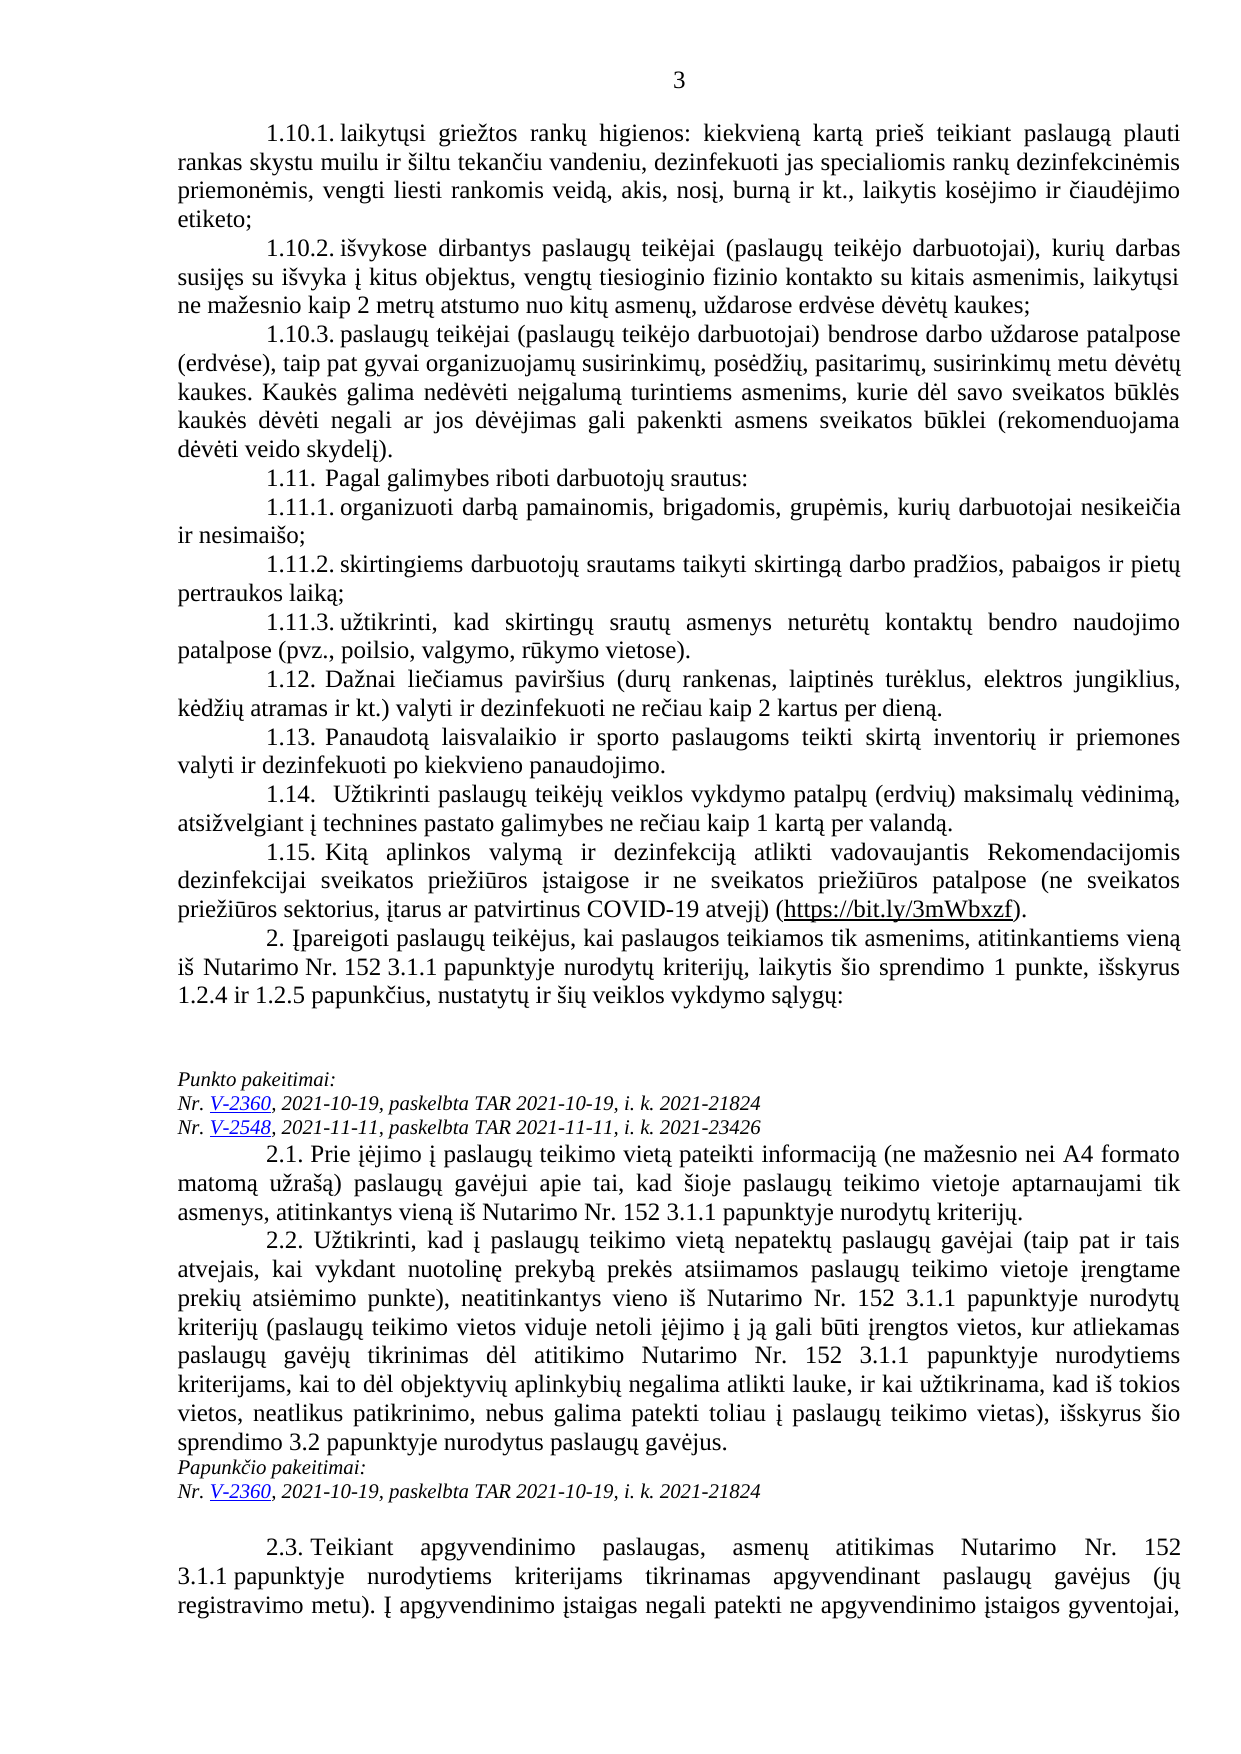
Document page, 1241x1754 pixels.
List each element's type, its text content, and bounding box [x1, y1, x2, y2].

text 2. Įpareigoti paslaugų teikėjus, kai paslaugos teikiamos tik asmenims, atitinkantiems vieną iš Nutarimo Nr. 152 3.1.1 papunktyje nurodytų kriterijų, laikytis šio sprendimo 1 punkte, išskyrus 1.2.4 ir 1.2.5 papunkčius, nustatytų ir šių veiklos vykdymo sąlygų: [177, 923, 1181, 1009]
text 1.10.2. išvykose dirbantys paslaugų teikėjai (paslaugų teikėjo darbuotojai), kurių darbas susijęs su išvyka į kitus objektus, vengtų tiesioginio fizinio kontakto su kitais asmenimis, laikytųsi ne mažesnio kaip 2 metrų atstumo nuo kitų asmenų, uždarose erdvėse dėvėtų kaukes; [177, 233, 1181, 319]
text 1.14. Užtikrinti paslaugų teikėjų veiklos vykdymo patalpų (erdvių) maksimalų vėdinimą, atsižvelgiant į technines pastato galimybes ne rečiau kaip 1 kartą per valandą. [177, 779, 1181, 837]
text 1.11.3. užtikrinti, kad skirtingų srautų asmenys neturėtų kontaktų bendro naudojimo patalpose (pvz., poilsio, valgymo, rūkymo vietose). [177, 607, 1181, 664]
text 1.15. Kitą aplinkos valymą ir dezinfekciją atlikti vadovaujantis Rekomendacijomis dezinfekcijai sveikatos priežiūros įstaigose ir ne sveikatos priežiūros patalpose (ne sveikatos priežiūros sektorius, įtarus ar patvirtinus COVID-19 atvejį) (https://bit.ly/3mWbxzf). [177, 837, 1181, 923]
text 1.11.1. organizuoti darbą pamainomis, brigadomis, grupėmis, kurių darbuotojai nesikeičia ir nesimaišo; [177, 492, 1181, 549]
text 1.10.3. paslaugų teikėjai (paslaugų teikėjo darbuotojai) bendrose darbo uždarose patalpose (erdvėse), taip pat gyvai organizuojamų susirinkimų, posėdžių, pasitarimų, susirinkimų metu dėvėtų kaukes. Kaukės galima nedėvėti neįgalumą turintiems asmenims, kurie dėl savo sveikatos būklės kaukės dėvėti negali ar jos dėvėjimas gali pakenkti asmens sveikatos būklei (rekomenduojama dėvėti veido skydelį). [177, 319, 1181, 463]
text 2.3. Teikiant apgyvendinimo paslaugas, asmenų atitikimas Nutarimo Nr. 152 3.1.1 papunktyje nurodytiems kriterijams tikrinamas apgyvendinant paslaugų gavėjus (jų registravimo metu). Į apgyvendinimo įstaigas negali patekti ne apgyvendinimo įstaigos gyventojai, [177, 1532, 1181, 1618]
text Nr. V-2360, 2021-10-19, paskelbta TAR 2021-10-19, i. k. 2021-21824 [177, 1091, 1181, 1115]
text Punkto pakeitimai: [177, 1067, 1181, 1091]
text Papunkčio pakeitimai: [177, 1455, 1181, 1479]
text 1.10.1. laikytųsi griežtos rankų higienos: kiekvieną kartą prieš teikiant paslaugą plauti rankas skystu muilu ir šiltu tekančiu vandeniu, dezinfekuoti jas specialiomis rankų dezinfekcinėmis priemonėmis, vengti liesti rankomis veidą, akis, nosį, burną ir kt., laikytis kosėjimo ir čiaudėjimo etiketo; [177, 118, 1181, 233]
text 2.2. Užtikrinti, kad į paslaugų teikimo vietą nepatektų paslaugų gavėjai (taip pat ir tais atvejais, kai vykdant nuotolinę prekybą prekės atsiimamos paslaugų teikimo vietoje įrengtame prekių atsiėmimo punkte), neatitinkantys vieno iš Nutarimo Nr. 152 3.1.1 papunktyje nurodytų kriterijų (paslaugų teikimo vietos viduje netoli įėjimo į ją gali būti įrengtos vietos, kur atliekamas paslaugų gavėjų tikrinimas dėl atitikimo Nutarimo Nr. 152 3.1.1 papunktyje nurodytiems kriterijams, kai to dėl objektyvių aplinkybių negalima atlikti lauke, ir kai užtikrinama, kad iš tokios vietos, neatlikus patikrinimo, nebus galima patekti toliau į paslaugų teikimo vietas), išskyrus šio sprendimo 3.2 papunktyje nurodytus paslaugų gavėjus. [177, 1225, 1181, 1455]
text 1.12. Dažnai liečiamus paviršius (durų rankenas, laiptinės turėklus, elektros jungiklius, kėdžių atramas ir kt.) valyti ir dezinfekuoti ne rečiau kaip 2 kartus per dieną. [177, 664, 1181, 722]
text Nr. V-2548, 2021-11-11, paskelbta TAR 2021-11-11, i. k. 2021-23426 [177, 1115, 1181, 1139]
text 1.13. Panaudotą laisvalaikio ir sporto paslaugoms teikti skirtą inventorių ir priemones valyti ir dezinfekuoti po kiekvieno panaudojimo. [177, 722, 1181, 779]
text Nr. V-2360, 2021-10-19, paskelbta TAR 2021-10-19, i. k. 2021-21824 [177, 1479, 1181, 1503]
text 2.1. Prie įėjimo į paslaugų teikimo vietą pateikti informaciją (ne mažesnio nei A4 formato matomą užrašą) paslaugų gavėjui apie tai, kad šioje paslaugų teikimo vietoje aptarnaujami tik asmenys, atitinkantys vieną iš Nutarimo Nr. 152 3.1.1 papunktyje nurodytų kriterijų. [177, 1139, 1181, 1225]
text 1.11. Pagal galimybes riboti darbuotojų srautus: [177, 463, 1181, 492]
text 1.11.2. skirtingiems darbuotojų srautams taikyti skirtingą darbo pradžios, pabaigos ir pietų pertraukos laiką; [177, 549, 1181, 607]
